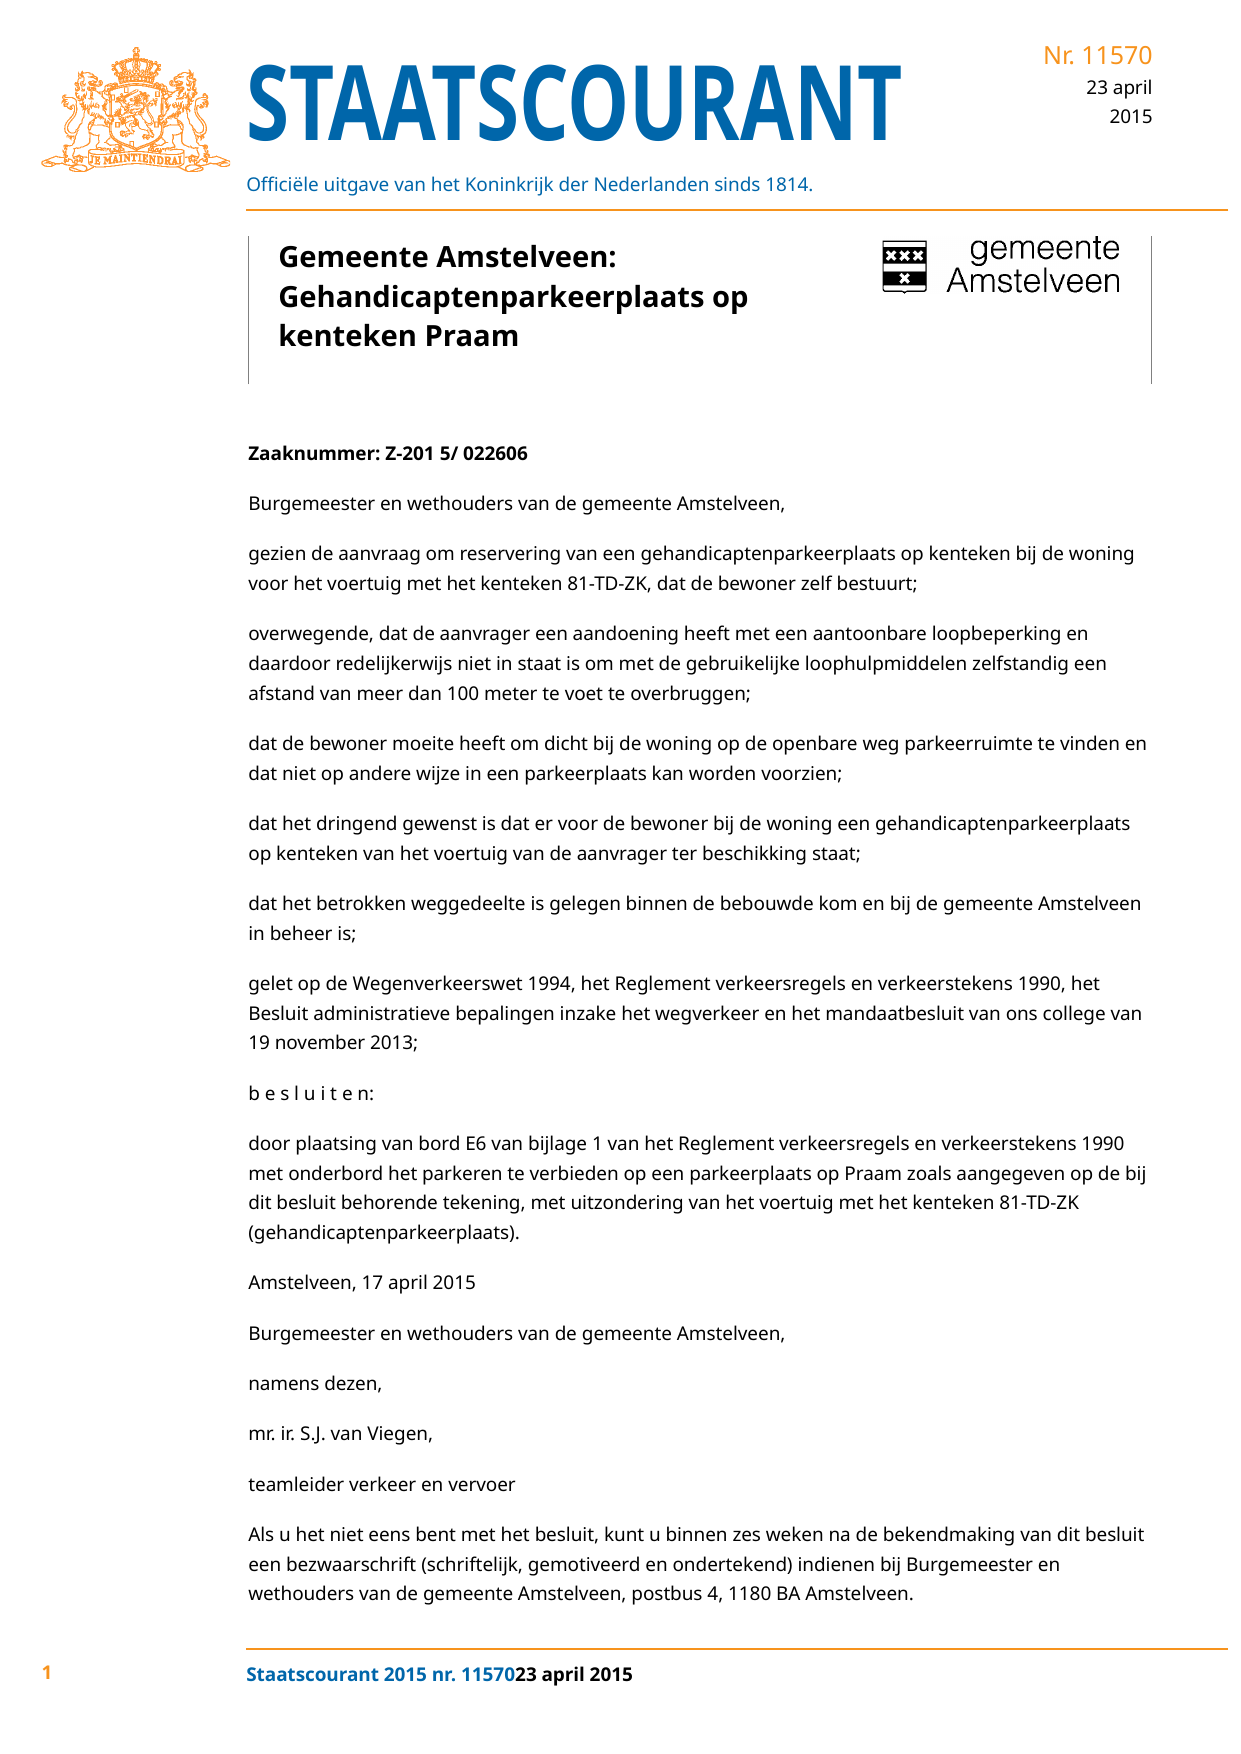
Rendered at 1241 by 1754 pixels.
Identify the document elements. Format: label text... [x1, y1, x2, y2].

picture [41, 47, 231, 172]
table_header [850, 236, 882, 293]
table_header Gemeente Amstelveen: Gehandicaptenparkeerplaats op kenteken Praam [249, 236, 850, 384]
text Burgemeester en wethouders van de gemeente Amstelveen, [248, 490, 1152, 516]
text Zaaknummer: Z-201 5/ 022606 [248, 440, 1152, 465]
text Als u het niet eens bent met het besluit, kunt u binnen zes weken na de bekendmaking van dit besluit een bezwaarschrift (schriftelijk, gemotiveerd en ondertekend) indienen bij Burgemeester en wethouders van de gemeente Amstelveen, postbus 4, 1180 BA Amstelveen. [248, 1521, 1152, 1606]
text gelet op de Wegenverkeerswet 1994, het Reglement verkeersregels en verkeerstekens 1990, het Besluit administratieve bepalingen inzake het wegverkeer en het mandaatbesluit van ons college van 19 november 2013; [248, 970, 1152, 1055]
text dat het betrokken weggedeelte is gelegen binnen de bebouwde kom en bij de gemeente Amstelveen in beheer is; [248, 890, 1152, 945]
text Amstelveen, 17 april 2015 [248, 1269, 1152, 1295]
table_header [1119, 236, 1151, 293]
text b e s l u i t e n: [248, 1080, 1152, 1105]
text dat het dringend gewenst is dat er voor de bewoner bij de woning een gehandicaptenparkeerplaats op kenteken van het voertuig van de aanvrager ter beschikking staat; [248, 810, 1152, 865]
text overwegende, dat de aanvrager een aandoening heeft met een aantoonbare loopbeperking en daardoor redelijkerwijs niet in staat is om met de gebruikelijke loophulpmiddelen zelfstandig een afstand van meer dan 100 meter te voet te overbruggen; [248, 621, 1152, 705]
text Burgemeester en wethouders van de gemeente Amstelveen, [248, 1320, 1152, 1345]
table_header [850, 294, 1151, 384]
text gezien de aanvraag om reservering van een gehandicaptenparkeerplaats op kenteken bij de woning voor het voertuig met het kenteken 81-TD-ZK, dat de bewoner zelf bestuurt; [248, 541, 1152, 596]
text teamleider verkeer en vervoer [248, 1471, 1152, 1497]
text door plaatsing van bord E6 van bijlage 1 van het Reglement verkeersregels en verkeerstekens 1990 met onderbord het parkeren te verbieden op een parkeerplaats op Praam zoals aangegeven op de bij dit besluit behorende tekening, met uitzondering van het voertuig met het kenteken 81-TD-ZK (gehandicaptenparkeerplaats). [248, 1130, 1152, 1244]
text dat de bewoner moeite heeft om dicht bij de woning op de openbare weg parkeerruimte te vinden en dat niet op andere wijze in een parkeerplaats kan worden voorzien; [248, 730, 1152, 785]
picture [882, 236, 1119, 294]
text namens dezen, [248, 1370, 1152, 1396]
text mr. ir. S.J. van Viegen, [248, 1421, 1152, 1446]
